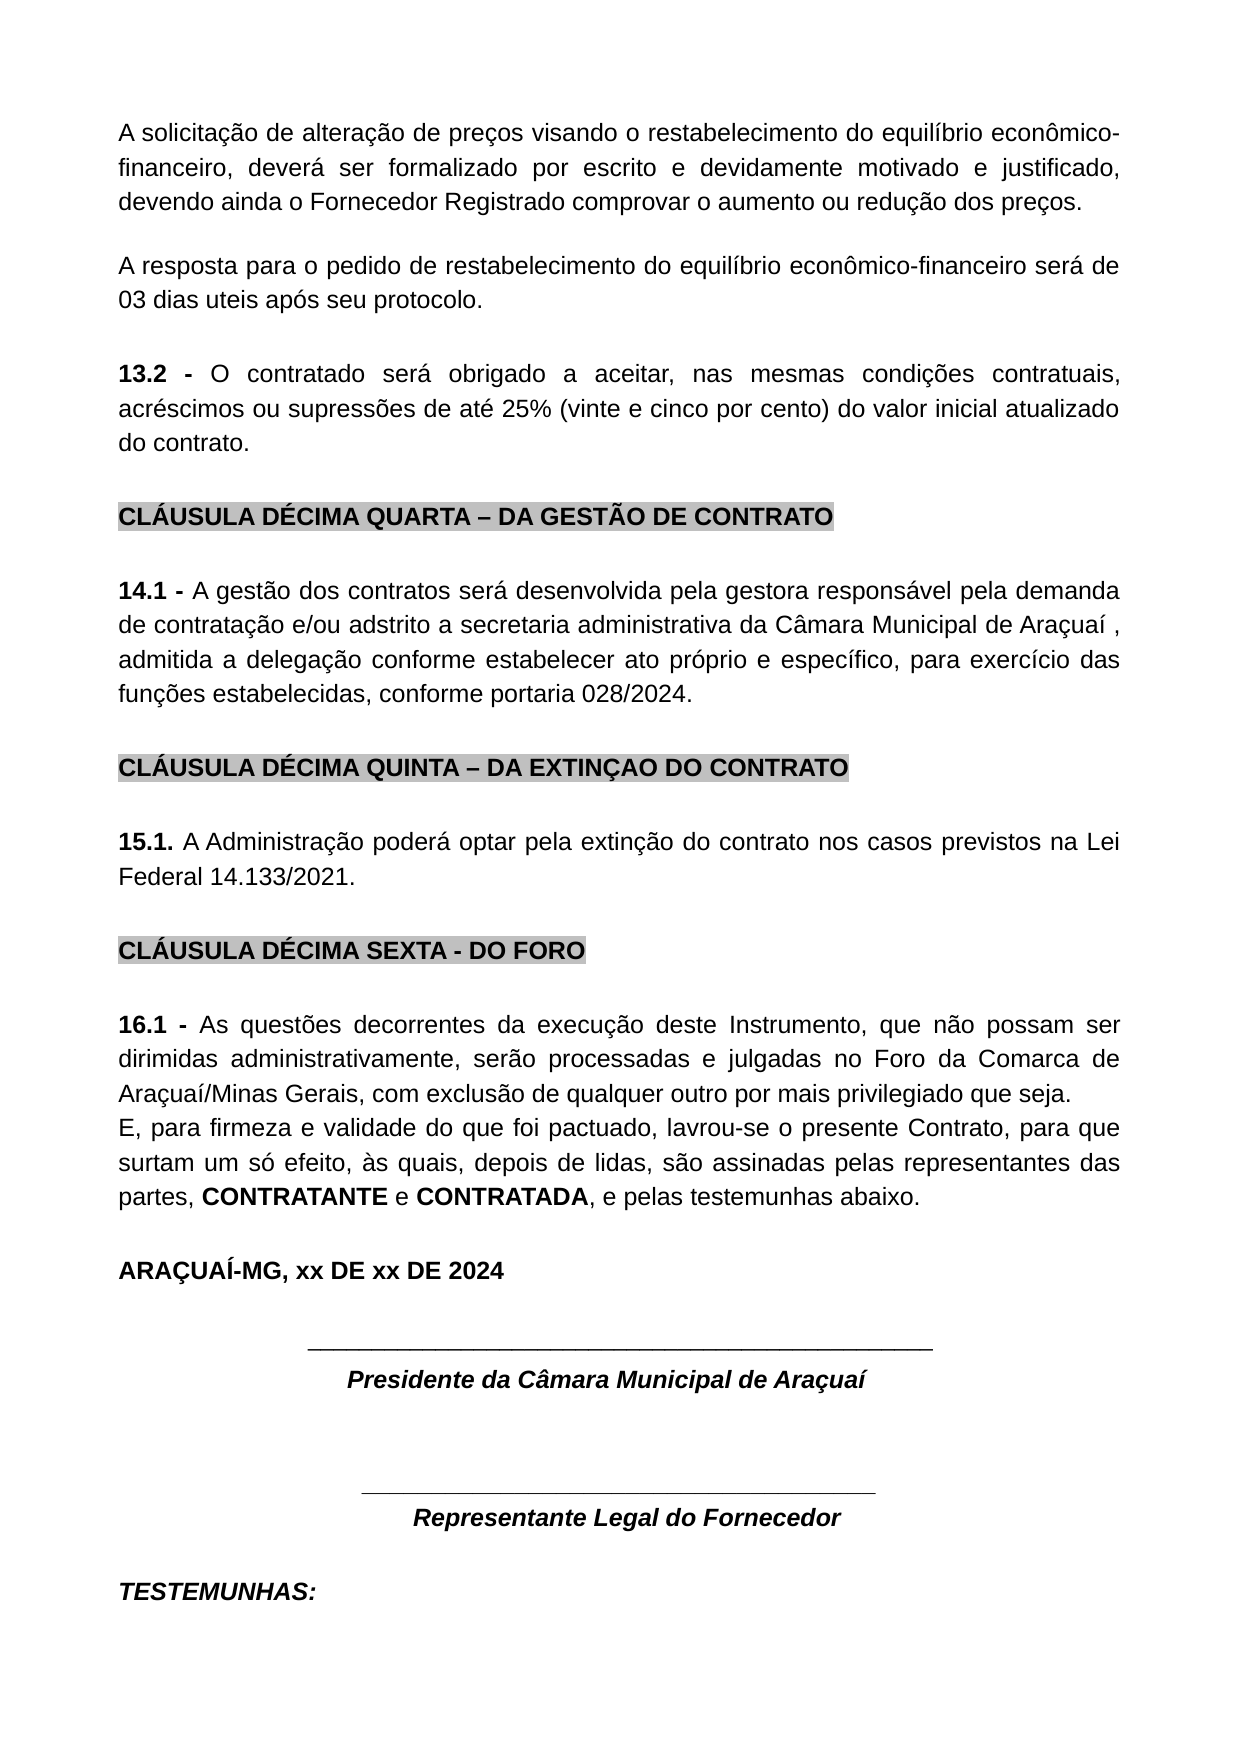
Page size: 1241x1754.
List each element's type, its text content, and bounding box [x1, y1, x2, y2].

text _________________________________________________ [118, 1325, 1122, 1351]
text ARAÇUAÍ-MG, xx DE xx DE 2024 [118, 1256, 1122, 1285]
text 13.2 - O contratado será obrigado a aceitar, nas mesmas condições contratuais, acréscimos ou supressões de até 25% (vinte e cinco por cento) do valor inicial atualizado do contrato. [118, 359, 1122, 457]
text A solicitação de alteração de preços visando o restabelecimento do equilíbrio econômico-financeiro, deverá ser formalizado por escrito e devidamente motivado e justificado, devendo ainda o Fornecedor Registrado comprovar o aumento ou redução dos preços. [118, 118, 1122, 216]
text E, para firmeza e validade do que foi pactuado, lavrou-se o presente Contrato, para que surtam um só efeito, às quais, depois de lidas, são assinadas pelas representantes das partes, CONTRATANTE e CONTRATADA, e pelas testemunhas abaixo. [118, 1113, 1122, 1211]
text 16.1 - As questões decorrentes da execução deste Instrumento, que não possam ser dirimidas administrativamente, serão processadas e julgadas no Foro da Comarca de Araçuaí/Minas Gerais, com exclusão de qualquer outro por mais privilegiado que seja. [118, 1010, 1122, 1107]
text CLÁUSULA DÉCIMA SEXTA - DO FORO [118, 936, 1122, 964]
text Representante Legal do Fornecedor [118, 1502, 1122, 1531]
text Presidente da Câmara Municipal de Araçuaí [118, 1364, 1122, 1393]
text 14.1 - A gestão dos contratos será desenvolvida pela gestora responsável pela demanda de contratação e/ou adstrito a secretaria administrativa da Câmara Municipal de Araçuaí , admitida a delegação conforme estabelecer ato próprio e específico, para exercício das funções estabelecidas, conforme portaria 028/2024. [118, 576, 1122, 708]
text TESTEMUNHAS: [118, 1576, 1122, 1605]
text A resposta para o pedido de restabelecimento do equilíbrio econômico-financeiro será de 03 dias uteis após seu protocolo. [118, 251, 1122, 314]
text _____________________________________ [118, 1468, 1122, 1497]
text CLÁUSULA DÉCIMA QUARTA – DA GESTÃO DE CONTRATO [118, 502, 1122, 531]
text 15.1. A Administração poderá optar pela extinção do contrato nos casos previstos na Lei Federal 14.133/2021. [118, 827, 1122, 891]
text CLÁUSULA DÉCIMA QUINTA – DA EXTINÇAO DO CONTRATO [118, 753, 1122, 782]
